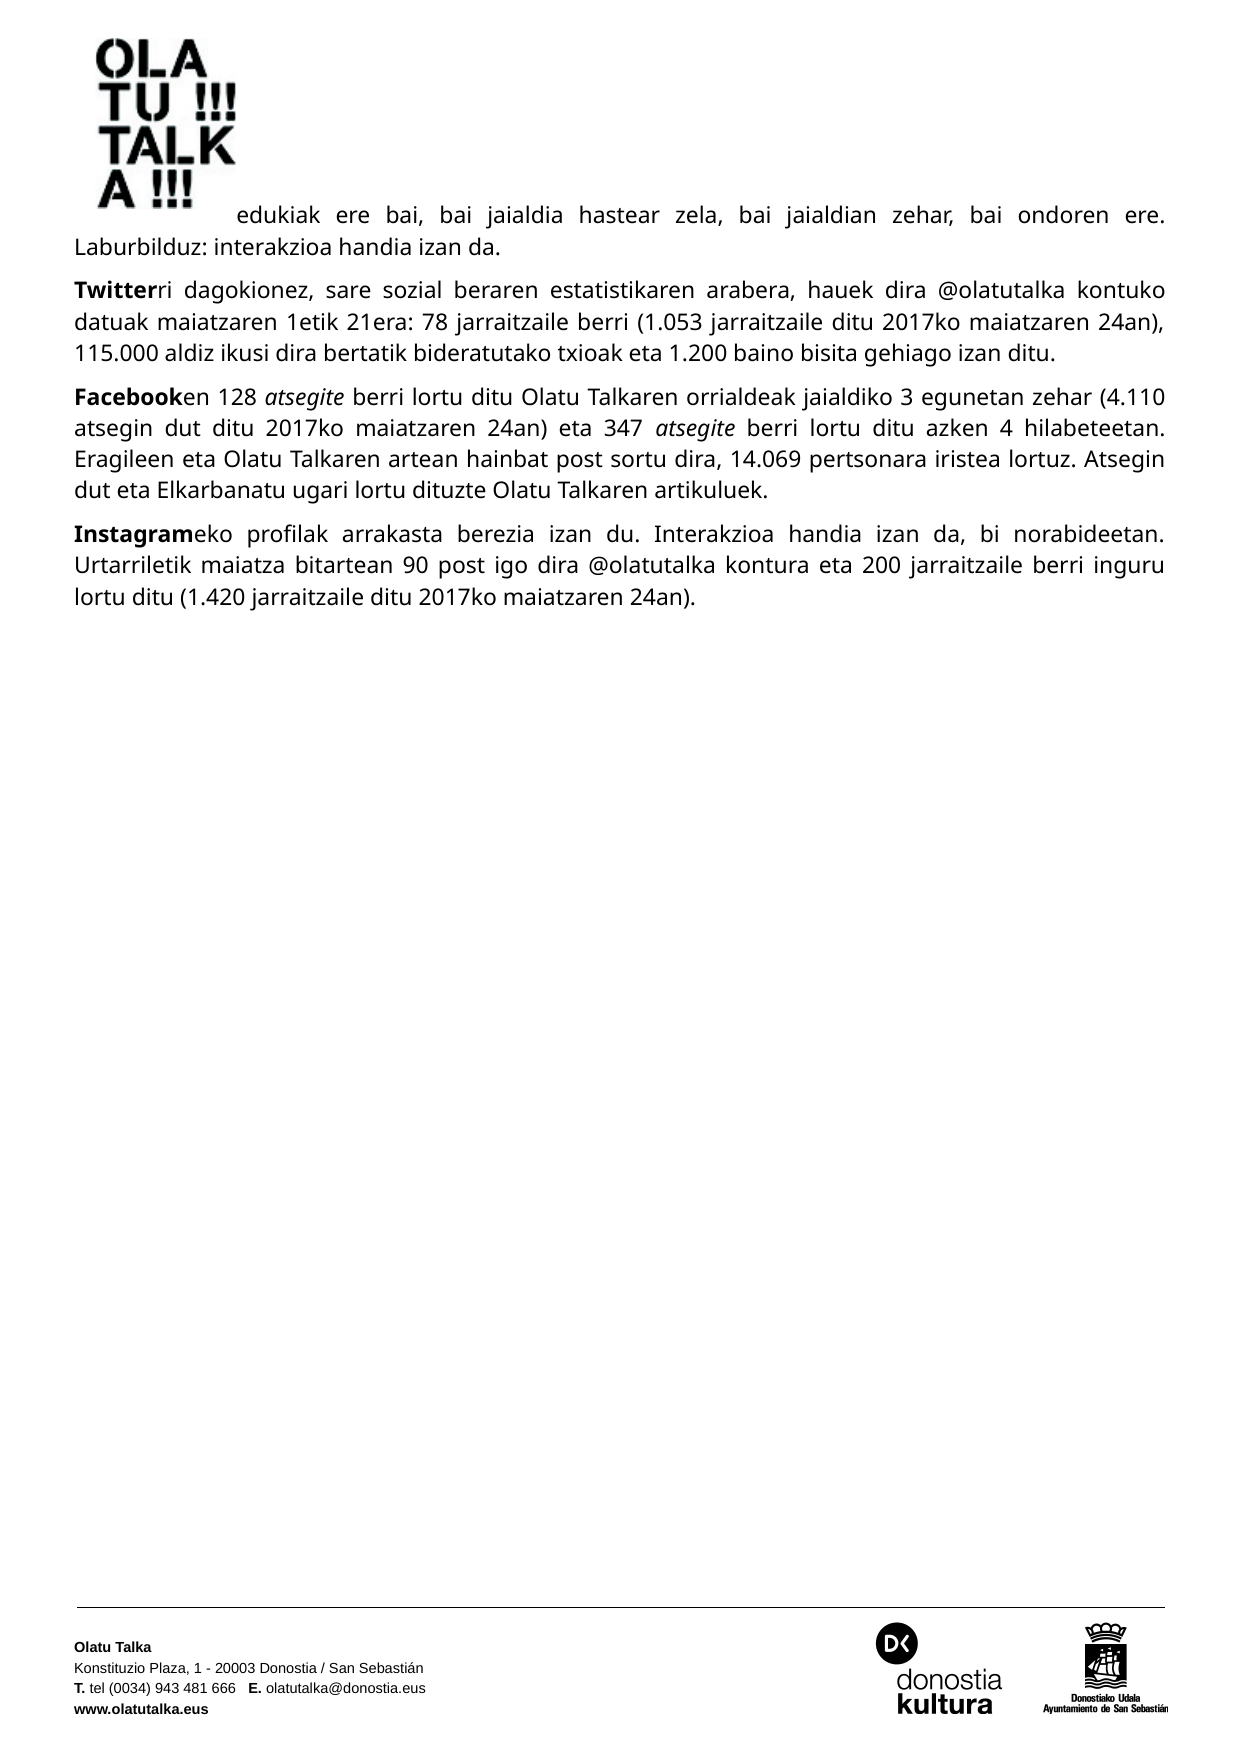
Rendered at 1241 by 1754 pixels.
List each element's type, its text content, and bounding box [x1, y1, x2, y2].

picture [95, 38, 237, 209]
picture [874, 1621, 1168, 1714]
text Twitterri dagokionez, sare sozial beraren estatistikaren arabera, hauek dira @olatutalka kontuko datuak maiatzaren 1etik 21era: 78 jarraitzaile berri (1.053 jarraitzaile ditu 2017ko maiatzaren 24an), 115.000 aldiz ikusi dira bertatik bideratutako txioak eta 1.200 baino bisita gehiago izan ditu. [74, 274, 1166, 368]
text Instagrameko profilak arrakasta berezia izan du. Interakzioa handia izan da, bi norabideetan. Urtarriletik maiatza bitartean 90 post igo dira @olatutalka kontura eta 200 jarraitzaile berri inguru lortu ditu (1.420 jarraitzaile ditu 2017ko maiatzaren 24an). [74, 518, 1166, 612]
text edukiak ere bai, bai jaialdia hastear zela, bai jaialdian zehar, bai ondoren ere. Laburbilduz: interakzioa handia izan da. [74, 199, 1166, 262]
text Facebooken 128 atsegite berri lortu ditu Olatu Talkaren orrialdeak jaialdiko 3 egunetan zehar (4.110 atsegin dut ditu 2017ko maiatzaren 24an) eta 347 atsegite berri lortu ditu azken 4 hilabeteetan. Eragileen eta Olatu Talkaren artean hainbat post sortu dira, 14.069 pertsonara iristea lortuz. Atsegin dut eta Elkarbanatu ugari lortu dituzte Olatu Talkaren artikuluek. [74, 380, 1166, 505]
